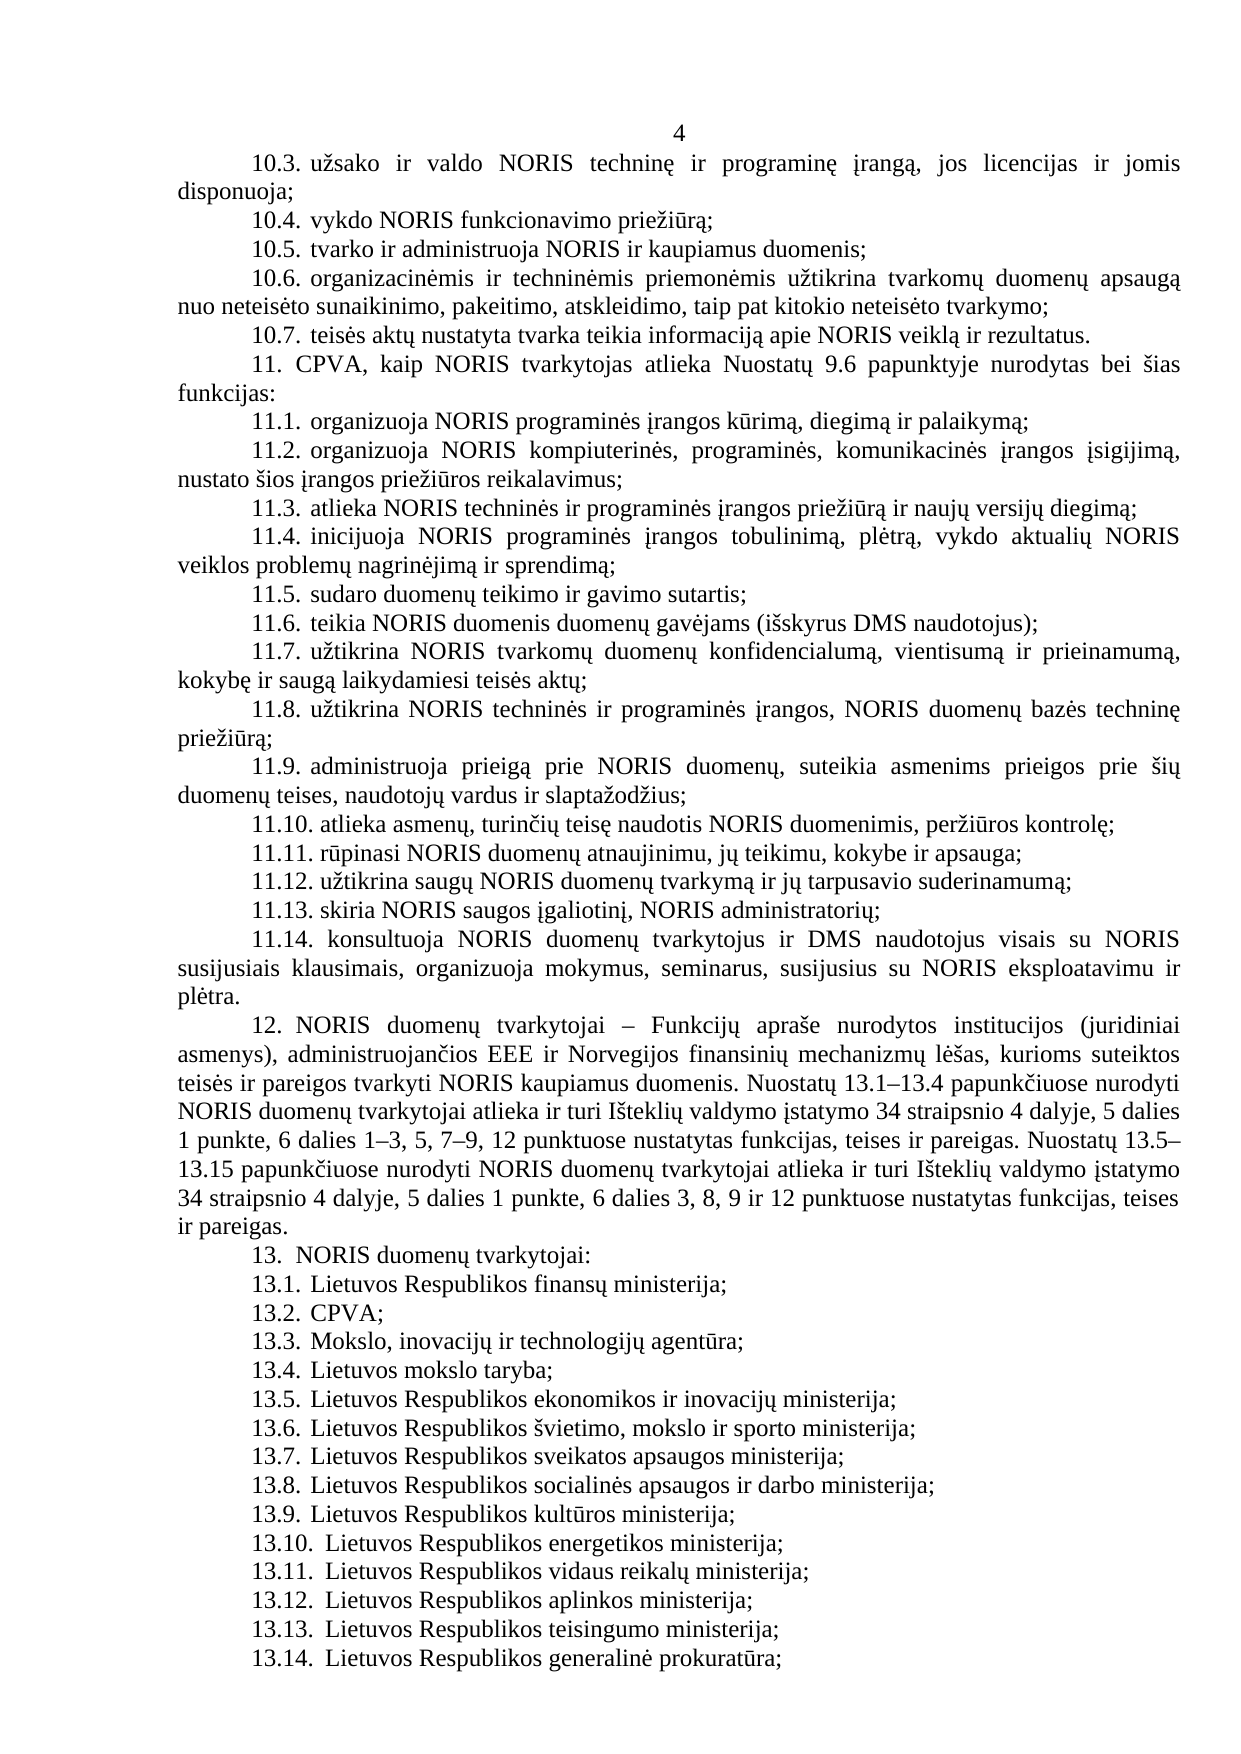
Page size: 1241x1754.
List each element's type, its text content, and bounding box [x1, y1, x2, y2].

text 10.6. organizacinėmis ir techninėmis priemonėmis užtikrina tvarkomų duomenų apsaugą nuo neteisėto sunaikinimo, pakeitimo, atskleidimo, taip pat kitokio neteisėto tvarkymo; [177, 263, 1181, 320]
text 13.13. Lietuvos Respublikos teisingumo ministerija; [251, 1614, 1181, 1643]
text 13.7. Lietuvos Respublikos sveikatos apsaugos ministerija; [251, 1441, 1181, 1470]
text 13.9. Lietuvos Respublikos kultūros ministerija; [251, 1499, 1181, 1528]
text 11.6. teikia NORIS duomenis duomenų gavėjams (išskyrus DMS naudotojus); [177, 608, 1181, 636]
text 11.1. organizuoja NORIS programinės įrangos kūrimą, diegimą ir palaikymą; [177, 406, 1181, 435]
text 11.13. skiria NORIS saugos įgaliotinį, NORIS administratorių; [177, 895, 1181, 924]
text 13.11. Lietuvos Respublikos vidaus reikalų ministerija; [251, 1556, 1181, 1585]
text 13.6. Lietuvos Respublikos švietimo, mokslo ir sporto ministerija; [251, 1413, 1181, 1441]
text 11.2. organizuoja NORIS kompiuterinės, programinės, komunikacinės įrangos įsigijimą, nustato šios įrangos priežiūros reikalavimus; [177, 435, 1181, 493]
text 10.3. užsako ir valdo NORIS techninę ir programinę įrangą, jos licencijas ir jomis disponuoja; [177, 148, 1181, 205]
text 13.4. Lietuvos mokslo taryba; [251, 1355, 1181, 1384]
text 13.1. Lietuvos Respublikos finansų ministerija; [251, 1269, 1181, 1298]
text 11.3. atlieka NORIS techninės ir programinės įrangos priežiūrą ir naujų versijų diegimą; [177, 493, 1181, 521]
text 13.8. Lietuvos Respublikos socialinės apsaugos ir darbo ministerija; [251, 1470, 1181, 1499]
text 13.2. CPVA; [251, 1298, 1181, 1326]
text 11.4. inicijuoja NORIS programinės įrangos tobulinimą, plėtrą, vykdo aktualių NORIS veiklos problemų nagrinėjimą ir sprendimą; [177, 521, 1181, 579]
text 11.9. administruoja prieigą prie NORIS duomenų, suteikia asmenims prieigos prie šių duomenų teises, naudotojų vardus ir slaptažodžius; [177, 751, 1181, 809]
text 12. NORIS duomenų tvarkytojai – Funkcijų apraše nurodytos institucijos (juridiniai asmenys), administruojančios EEE ir Norvegijos finansinių mechanizmų lėšas, kurioms suteiktos teisės ir pareigos tvarkyti NORIS kaupiamus duomenis. Nuostatų 13.1–13.4 papunkčiuose nurodyti NORIS duomenų tvarkytojai atlieka ir turi Išteklių valdymo įstatymo 34 straipsnio 4 dalyje, 5 dalies 1 punkte, 6 dalies 1–3, 5, 7–9, 12 punktuose nustatytas funkcijas, teises ir pareigas. Nuostatų 13.5–13.15 papunkčiuose nurodyti NORIS duomenų tvarkytojai atlieka ir turi Išteklių valdymo įstatymo 34 straipsnio 4 dalyje, 5 dalies 1 punkte, 6 dalies 3, 8, 9 ir 12 punktuose nustatytas funkcijas, teises ir pareigas. [177, 1010, 1181, 1240]
text 11.14. konsultuoja NORIS duomenų tvarkytojus ir DMS naudotojus visais su NORIS susijusiais klausimais, organizuoja mokymus, seminarus, susijusius su NORIS eksploatavimu ir plėtra. [177, 924, 1181, 1010]
text 13.3. Mokslo, inovacijų ir technologijų agentūra; [251, 1326, 1181, 1355]
text 10.5. tvarko ir administruoja NORIS ir kaupiamus duomenis; [177, 234, 1181, 263]
text 13. NORIS duomenų tvarkytojai: [177, 1240, 1181, 1269]
text 11.5. sudaro duomenų teikimo ir gavimo sutartis; [177, 579, 1181, 608]
text 11.10. atlieka asmenų, turinčių teisę naudotis NORIS duomenimis, peržiūros kontrolę; [177, 809, 1181, 838]
text 11.11. rūpinasi NORIS duomenų atnaujinimu, jų teikimu, kokybe ir apsauga; [177, 838, 1181, 866]
text 13.5. Lietuvos Respublikos ekonomikos ir inovacijų ministerija; [251, 1384, 1181, 1413]
text 13.12. Lietuvos Respublikos aplinkos ministerija; [251, 1585, 1181, 1614]
text 11.7. užtikrina NORIS tvarkomų duomenų konfidencialumą, vientisumą ir prieinamumą, kokybę ir saugą laikydamiesi teisės aktų; [177, 636, 1181, 694]
text 11.12. užtikrina saugų NORIS duomenų tvarkymą ir jų tarpusavio suderinamumą; [177, 866, 1181, 895]
text 11.8. užtikrina NORIS techninės ir programinės įrangos, NORIS duomenų bazės techninę priežiūrą; [177, 694, 1181, 751]
text 10.7. teisės aktų nustatyta tvarka teikia informaciją apie NORIS veiklą ir rezultatus. [177, 320, 1181, 349]
text 13.10. Lietuvos Respublikos energetikos ministerija; [251, 1528, 1181, 1556]
text 11. CPVA, kaip NORIS tvarkytojas atlieka Nuostatų 9.6 papunktyje nurodytas bei šias funkcijas: [177, 349, 1181, 406]
text 10.4. vykdo NORIS funkcionavimo priežiūrą; [177, 205, 1181, 234]
text 13.14. Lietuvos Respublikos generalinė prokuratūra; [251, 1643, 1181, 1671]
